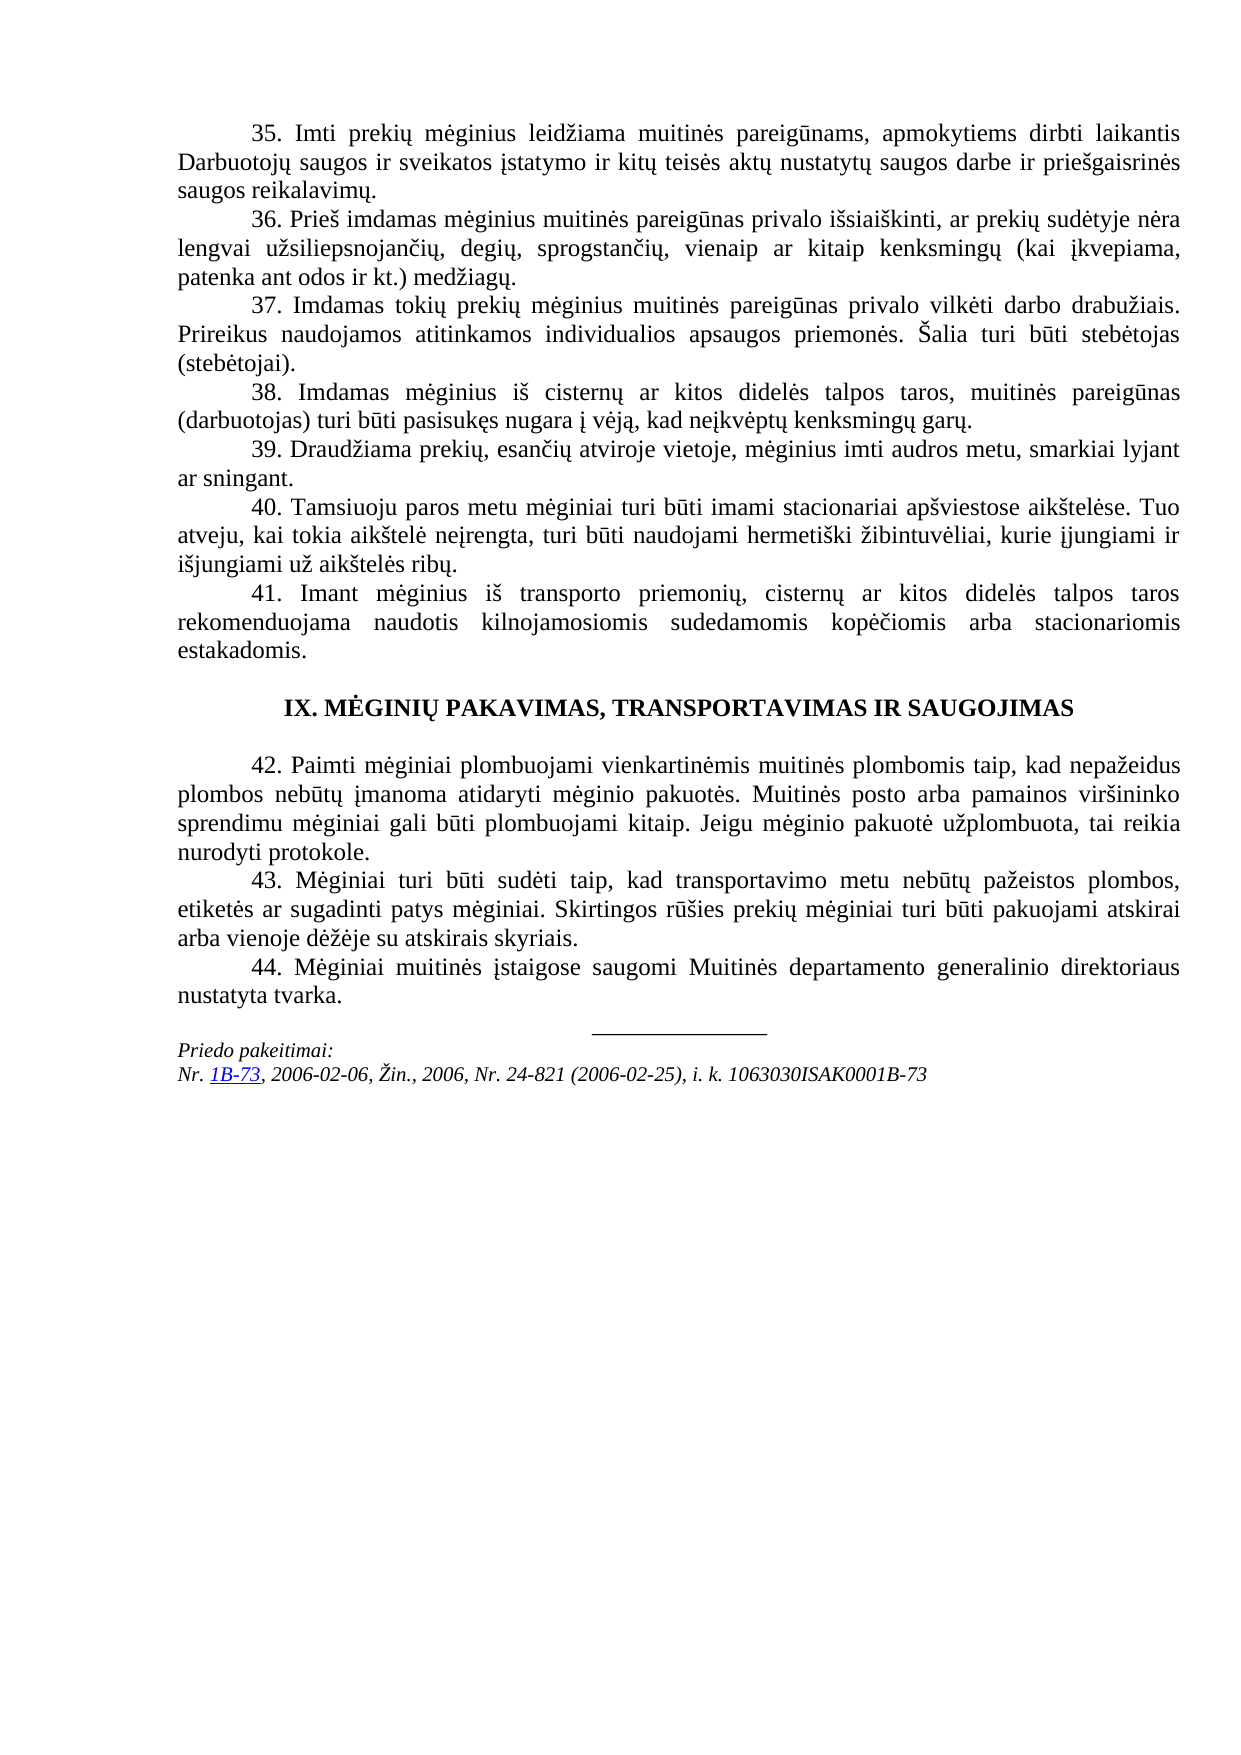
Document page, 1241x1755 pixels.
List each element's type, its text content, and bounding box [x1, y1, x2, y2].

text 39. Draudžiama prekių, esančių atviroje vietoje, mėginius imti audros metu, smarkiai lyjant ar sningant. [177, 434, 1181, 492]
text 41. Imant mėginius iš transporto priemonių, cisternų ar kitos didelės talpos taros rekomenduojama naudotis kilnojamosiomis sudedamomis kopėčiomis arba stacionariomis estakadomis. [177, 578, 1181, 664]
text 43. Mėginiai turi būti sudėti taip, kad transportavimo metu nebūtų pažeistos plombos, etiketės ar sugadinti patys mėginiai. Skirtingos rūšies prekių mėginiai turi būti pakuojami atskirai arba vienoje dėžėje su atskirais skyriais. [177, 866, 1181, 952]
text 40. Tamsiuoju paros metu mėginiai turi būti imami stacionariai apšviestose aikštelėse. Tuo atveju, kai tokia aikštelė neįrengta, turi būti naudojami hermetiški žibintuvėliai, kurie įjungiami ir išjungiami už aikštelės ribų. [177, 492, 1181, 578]
text Priedo pakeitimai: [177, 1038, 1181, 1062]
text 42. Paimti mėginiai plombuojami vienkartinėmis muitinės plombomis taip, kad nepažeidus plombos nebūtų įmanoma atidaryti mėginio pakuotės. Muitinės posto arba pamainos viršininko sprendimu mėginiai gali būti plombuojami kitaip. Jeigu mėginio pakuotė užplombuota, tai reikia nurodyti protokole. [177, 751, 1181, 866]
text ______________ [177, 1009, 1181, 1038]
text 36. Prieš imdamas mėginius muitinės pareigūnas privalo išsiaiškinti, ar prekių sudėtyje nėra lengvai užsiliepsnojančių, degių, sprogstančių, vienaip ar kitaip kenksmingų (kai įkvepiama, patenka ant odos ir kt.) medžiagų. [177, 204, 1181, 291]
text 37. Imdamas tokių prekių mėginius muitinės pareigūnas privalo vilkėti darbo drabužiais. Prireikus naudojamos atitinkamos individualios apsaugos priemonės. Šalia turi būti stebėtojas (stebėtojai). [177, 291, 1181, 377]
text Nr. 1B-73, 2006-02-06, Žin., 2006, Nr. 24-821 (2006-02-25), i. k. 1063030ISAK0001B-73 [177, 1062, 1181, 1086]
text 44. Mėginiai muitinės įstaigose saugomi Muitinės departamento generalinio direktoriaus nustatyta tvarka. [177, 952, 1181, 1009]
text 38. Imdamas mėginius iš cisternų ar kitos didelės talpos taros, muitinės pareigūnas (darbuotojas) turi būti pasisukęs nugara į vėją, kad neįkvėptų kenksmingų garų. [177, 377, 1181, 434]
text IX. MĖGINIŲ PAKAVIMAS, TRANSPORTAVIMAS IR SAUGOJIMAS [177, 693, 1181, 722]
text 35. Imti prekių mėginius leidžiama muitinės pareigūnams, apmokytiems dirbti laikantis Darbuotojų saugos ir sveikatos įstatymo ir kitų teisės aktų nustatytų saugos darbe ir priešgaisrinės saugos reikalavimų. [177, 118, 1181, 204]
